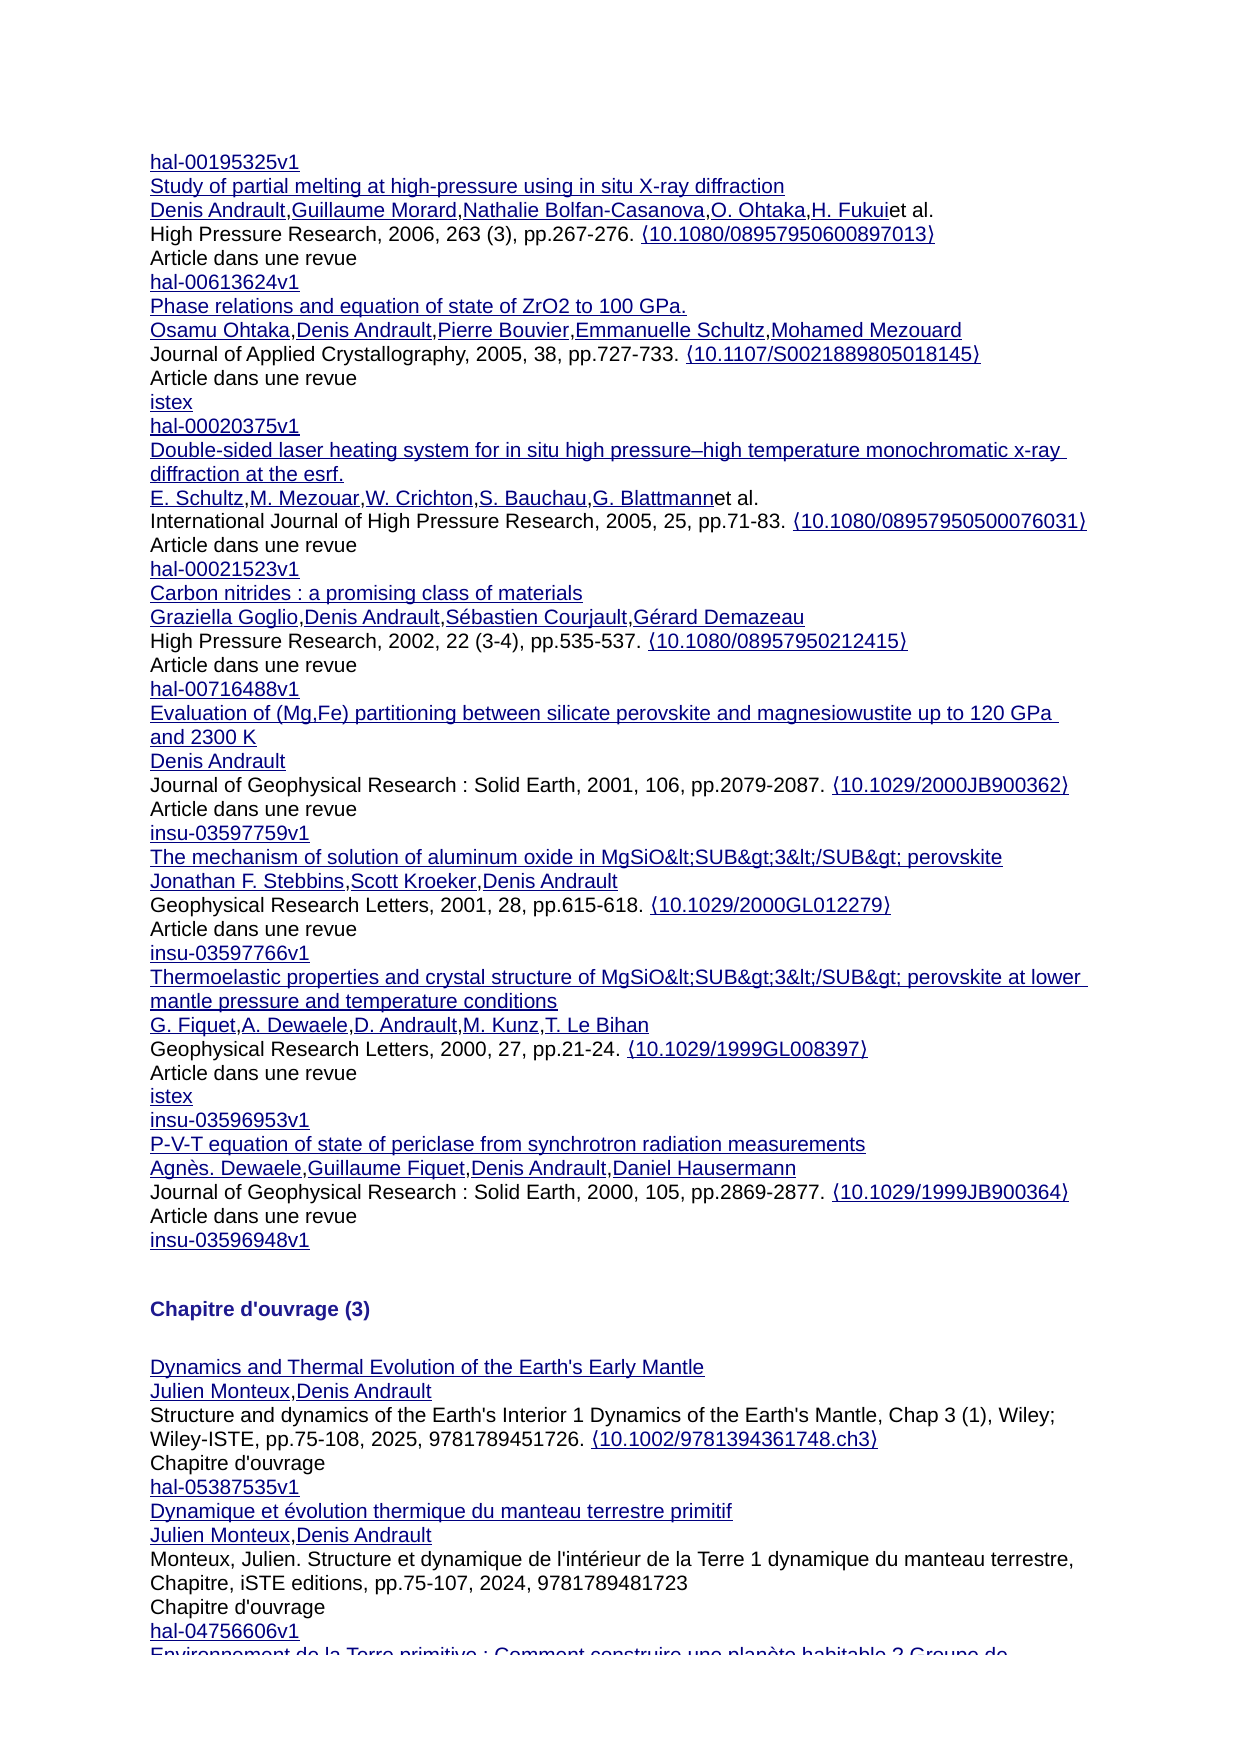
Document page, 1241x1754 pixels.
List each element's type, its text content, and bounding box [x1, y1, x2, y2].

table_cell Evaluation of (Mg,Fe) partitioning between silicate perovskite and magnesiowustite up to 120 GPa and 2300 K Denis Andrault Journal of Geophysical Research : Solid Earth, 2001, 106, pp.2079-2087. ⟨10.1029/2000JB900362⟩ Article dans une revue insu-03597759v1 [150, 701, 1090, 845]
table_cell P-V-T equation of state of periclase from synchrotron radiation measurements Agnès. Dewaele,Guillaume Fiquet,Denis Andrault,Daniel Hausermann Journal of Geophysical Research : Solid Earth, 2000, 105, pp.2869-2877. ⟨10.1029/1999JB900364⟩ Article dans une revue insu-03596948v1 [150, 1132, 1090, 1252]
table_cell The mechanism of solution of aluminum oxide in MgSiO&lt;SUB&gt;3&lt;/SUB&gt; perovskite Jonathan F. Stebbins,Scott Kroeker,Denis Andrault Geophysical Research Letters, 2001, 28, pp.615-618. ⟨10.1029/2000GL012279⟩ Article dans une revue insu-03597766v1 [150, 845, 1090, 964]
table_cell Dynamique et évolution thermique du manteau terrestre primitif Julien Monteux,Denis Andrault Monteux, Julien. Structure et dynamique de l'intérieur de la Terre 1 dynamique du manteau terrestre, Chapitre, iSTE editions, pp.75-107, 2024, 9781789481723 Chapitre d'ouvrage hal-04756606v1 [150, 1499, 1090, 1643]
table_header Dynamics and Thermal Evolution of the Earth's Early Mantle Julien Monteux,Denis Andrault Structure and dynamics of the Earth's Interior 1 Dynamics of the Earth's Mantle, Chap 3 (1), Wiley; Wiley-ISTE, pp.75-108, 2025, 9781789451726. ⟨10.1002/9781394361748.ch3⟩ Chapitre d'ouvrage hal-05387535v1 [150, 1355, 1090, 1499]
table_cell Thermoelastic properties and crystal structure of MgSiO&lt;SUB&gt;3&lt;/SUB&gt; perovskite at lower mantle pressure and temperature conditions G. Fiquet,A. Dewaele,D. Andrault,M. Kunz,T. Le Bihan Geophysical Research Letters, 2000, 27, pp.21-24. ⟨10.1029/1999GL008397⟩ Article dans une revue istex insu-03596953v1 [150, 965, 1090, 1132]
table_cell Phase relations and equation of state of ZrO2 to 100 GPa. Osamu Ohtaka,Denis Andrault,Pierre Bouvier,Emmanuelle Schultz,Mohamed Mezouard Journal of Applied Crystallography, 2005, 38, pp.727-733. ⟨10.1107/S0021889805018145⟩ Article dans une revue istex hal-00020375v1 [150, 294, 1090, 437]
table_cell hal-00195325v1 [150, 150, 1090, 174]
subtitle Chapitre d'ouvrage (3) [150, 1297, 1090, 1321]
table_cell Environnement de la Terre primitive : Comment construire une planète habitable ? Groupe de Recherche : « Mécanismes géodynamiques de la Terre primitive » Denis Andrault,Nathalie Bolfan-Casanova,Mohamed Ali Bouhifd,Asmaa Boujibar,Maud Boyetet al. DES VOLCANS AUX NUAGES L’Observatoire de Physique du Globe de Clermont-Ferrand, 262-263 (II), pp.7-40, 2017, Revue d'Auvergne Chapitre d'ouvrage hal-02882573v1 [150, 1643, 1090, 1655]
table_cell Double-sided laser heating system for in situ high pressure–high temperature monochromatic x-ray diffraction at the esrf. E. Schultz,M. Mezouar,W. Crichton,S. Bauchau,G. Blattmannet al. International Journal of High Pressure Research, 2005, 25, pp.71-83. ⟨10.1080/08957950500076031⟩ Article dans une revue hal-00021523v1 [150, 438, 1090, 581]
table_cell Carbon nitrides : a promising class of materials Graziella Goglio,Denis Andrault,Sébastien Courjault,Gérard Demazeau High Pressure Research, 2002, 22 (3-4), pp.535-537. ⟨10.1080/08957950212415⟩ Article dans une revue hal-00716488v1 [150, 581, 1090, 701]
table_cell Study of partial melting at high-pressure using in situ X-ray diffraction Denis Andrault,Guillaume Morard,Nathalie Bolfan-Casanova,O. Ohtaka,H. Fukuiet al. High Pressure Research, 2006, 263 (3), pp.267-276. ⟨10.1080/08957950600897013⟩ Article dans une revue hal-00613624v1 [150, 174, 1090, 294]
